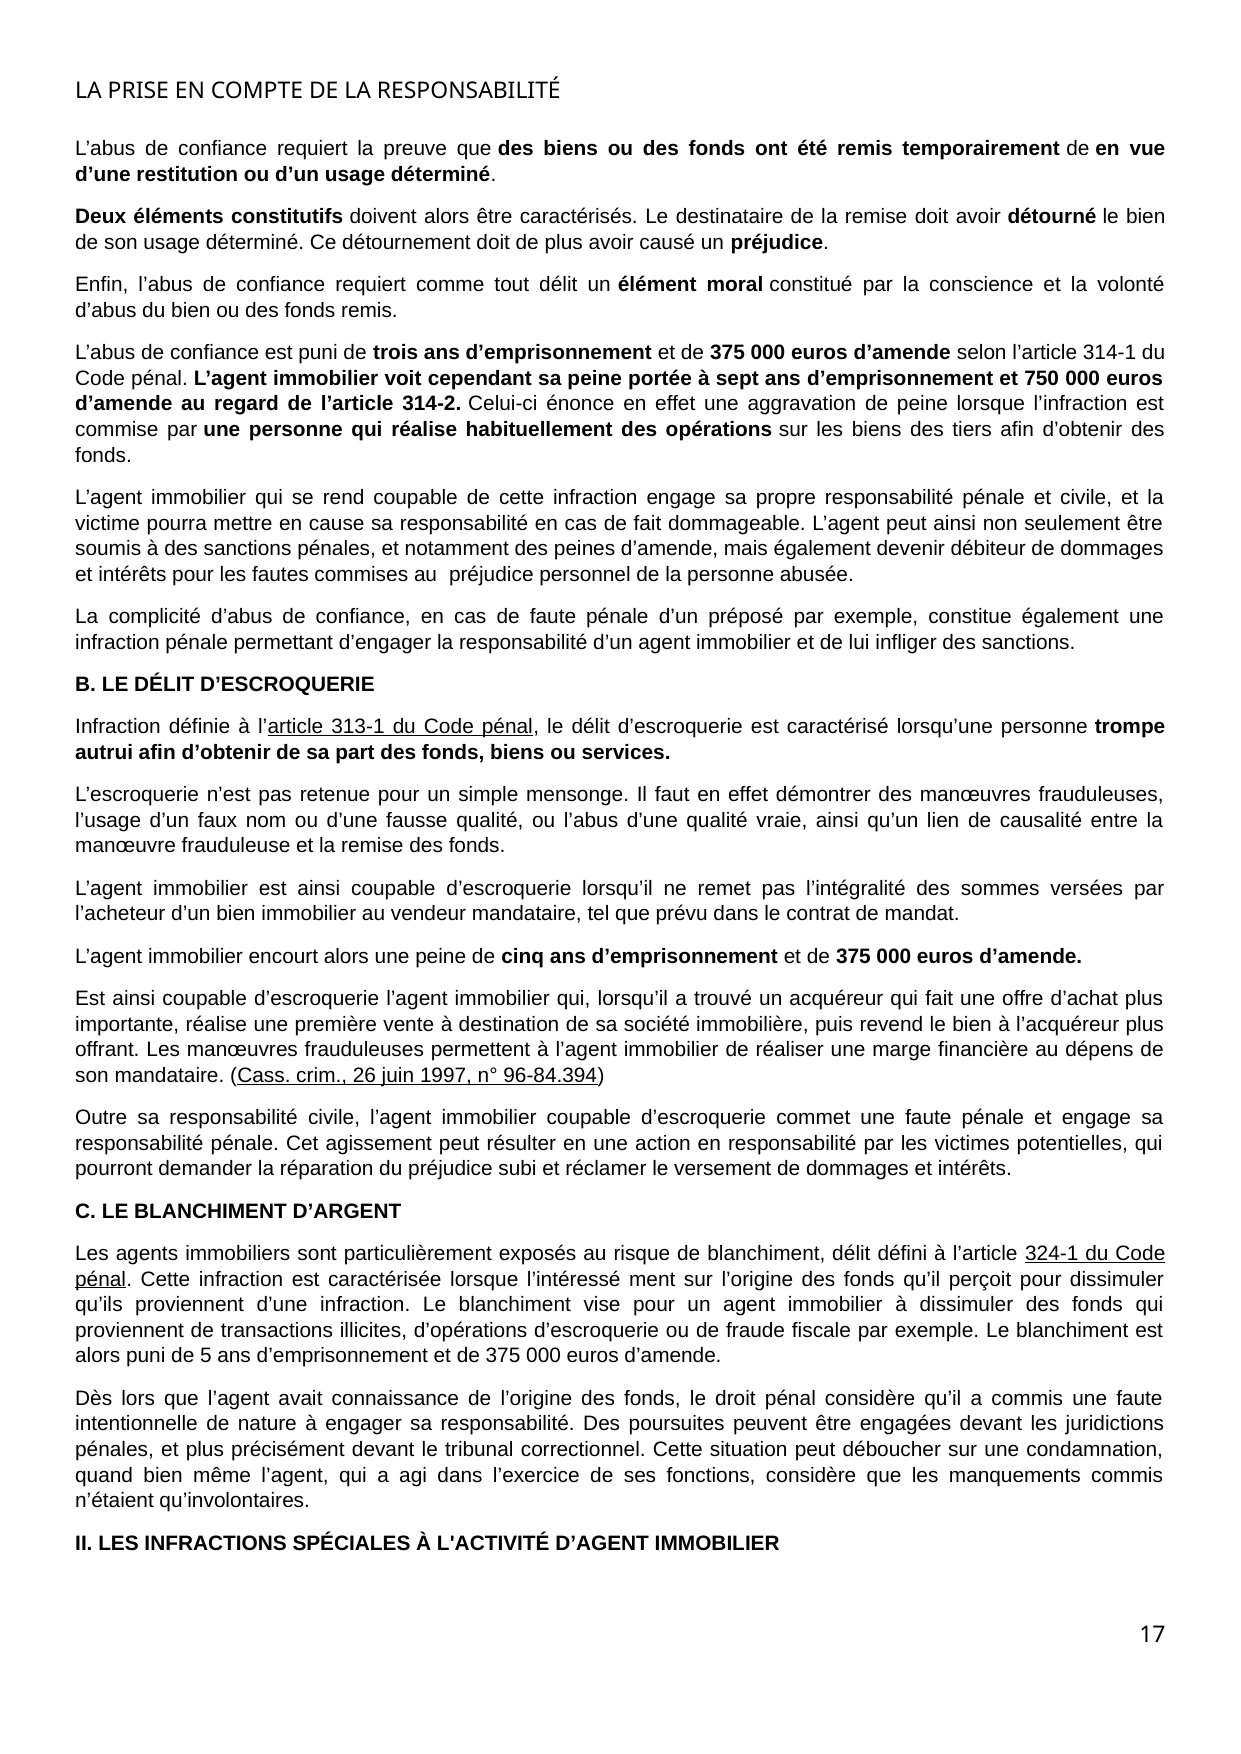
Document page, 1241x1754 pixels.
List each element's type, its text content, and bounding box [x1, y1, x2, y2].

text B. LE DÉLIT D’ESCROQUERIE [75, 672, 1165, 696]
text C. LE BLANCHIMENT D’ARGENT [75, 1198, 1165, 1222]
text Infraction définie à l’article 313-1 du Code pénal, le délit d’escroquerie est caractérisé lorsqu’une personne trompe autrui afin d’obtenir de sa part des fonds, biens ou services. [75, 714, 1165, 764]
text Dès lors que l’agent avait connaissance de l’origine des fonds, le droit pénal considère qu’il a commis une faute intentionnelle de nature à engager sa responsabilité. Des poursuites peuvent être engagées devant les juridictions pénales, et plus précisément devant le tribunal correctionnel. Cette situation peut déboucher sur une condamnation, quand bien même l’agent, qui a agi dans l’exercice de ses fonctions, considère que les manquements commis n’étaient qu’involontaires. [75, 1386, 1165, 1512]
text Outre sa responsabilité civile, l’agent immobilier coupable d’escroquerie commet une faute pénale et engage sa responsabilité pénale. Cet agissement peut résulter en une action en responsabilité par les victimes potentielles, qui pourront demander la réparation du préjudice subi et réclamer le versement de dommages et intérêts. [75, 1105, 1165, 1180]
text L’agent immobilier qui se rend coupable de cette infraction engage sa propre responsabilité pénale et civile, et la victime pourra mettre en cause sa responsabilité en cas de fait dommageable. L’agent peut ainsi non seulement être soumis à des sanctions pénales, et notamment des peines d’amende, mais également devenir débiteur de dommages et intérêts pour les fautes commises au préjudice personnel de la personne abusée. [75, 485, 1165, 586]
text L’abus de confiance requiert la preuve que des biens ou des fonds ont été remis temporairement de en vue d’une restitution ou d’un usage déterminé. [75, 136, 1165, 186]
text L’agent immobilier encourt alors une peine de cinq ans d’emprisonnement et de 375 000 euros d’amende. [75, 943, 1165, 967]
text L’escroquerie n’est pas retenue pour un simple mensonge. Il faut en effet démontrer des manœuvres frauduleuses, l’usage d’un faux nom ou d’une fausse qualité, ou l’abus d’une qualité vraie, ainsi qu’un lien de causalité entre la manœuvre frauduleuse et la remise des fonds. [75, 782, 1165, 857]
text Est ainsi coupable d’escroquerie l’agent immobilier qui, lorsqu’il a trouvé un acquéreur qui fait une offre d’achat plus importante, réalise une première vente à destination de sa société immobilière, puis revend le bien à l’acquéreur plus offrant. Les manœuvres frauduleuses permettent à l’agent immobilier de réaliser une marge financière au dépens de son mandataire. (Cass. crim., 26 juin 1997, n° 96-84.394) [75, 986, 1165, 1087]
text Deux éléments constitutifs doivent alors être caractérisés. Le destinataire de la remise doit avoir détourné le bien de son usage déterminé. Ce détournement doit de plus avoir causé un préjudice. [75, 204, 1165, 254]
text L’abus de confiance est puni de trois ans d’emprisonnement et de 375 000 euros d’amende selon l’article 314-1 du Code pénal. L’agent immobilier voit cependant sa peine portée à sept ans d’emprisonnement et 750 000 euros d’amende au regard de l’article 314-2. Celui-ci énonce en effet une aggravation de peine lorsque l’infraction est commise par une personne qui réalise habituellement des opérations sur les biens des tiers afin d’obtenir des fonds. [75, 340, 1165, 466]
text Enfin, l’abus de confiance requiert comme tout délit un élément moral constitué par la conscience et la volonté d’abus du bien ou des fonds remis. [75, 272, 1165, 322]
text Les agents immobiliers sont particulièrement exposés au risque de blanchiment, délit défini à l’article 324-1 du Code pénal. Cette infraction est caractérisée lorsque l’intéressé ment sur l’origine des fonds qu’il perçoit pour dissimuler qu’ils proviennent d’une infraction. Le blanchiment vise pour un agent immobilier à dissimuler des fonds qui proviennent de transactions illicites, d’opérations d’escroquerie ou de fraude fiscale par exemple. Le blanchiment est alors puni de 5 ans d’emprisonnement et de 375 000 euros d’amende. [75, 1241, 1165, 1367]
text II. LES INFRACTIONS SPÉCIALES À L'ACTIVITÉ D’AGENT IMMOBILIER [75, 1530, 1165, 1554]
text La complicité d’abus de confiance, en cas de faute pénale d’un préposé par exemple, constitue également une infraction pénale permettant d’engager la responsabilité d’un agent immobilier et de lui infliger des sanctions. [75, 604, 1165, 653]
text L’agent immobilier est ainsi coupable d’escroquerie lorsqu’il ne remet pas l’intégralité des sommes versées par l’acheteur d’un bien immobilier au vendeur mandataire, tel que prévu dans le contrat de mandat. [75, 876, 1165, 925]
